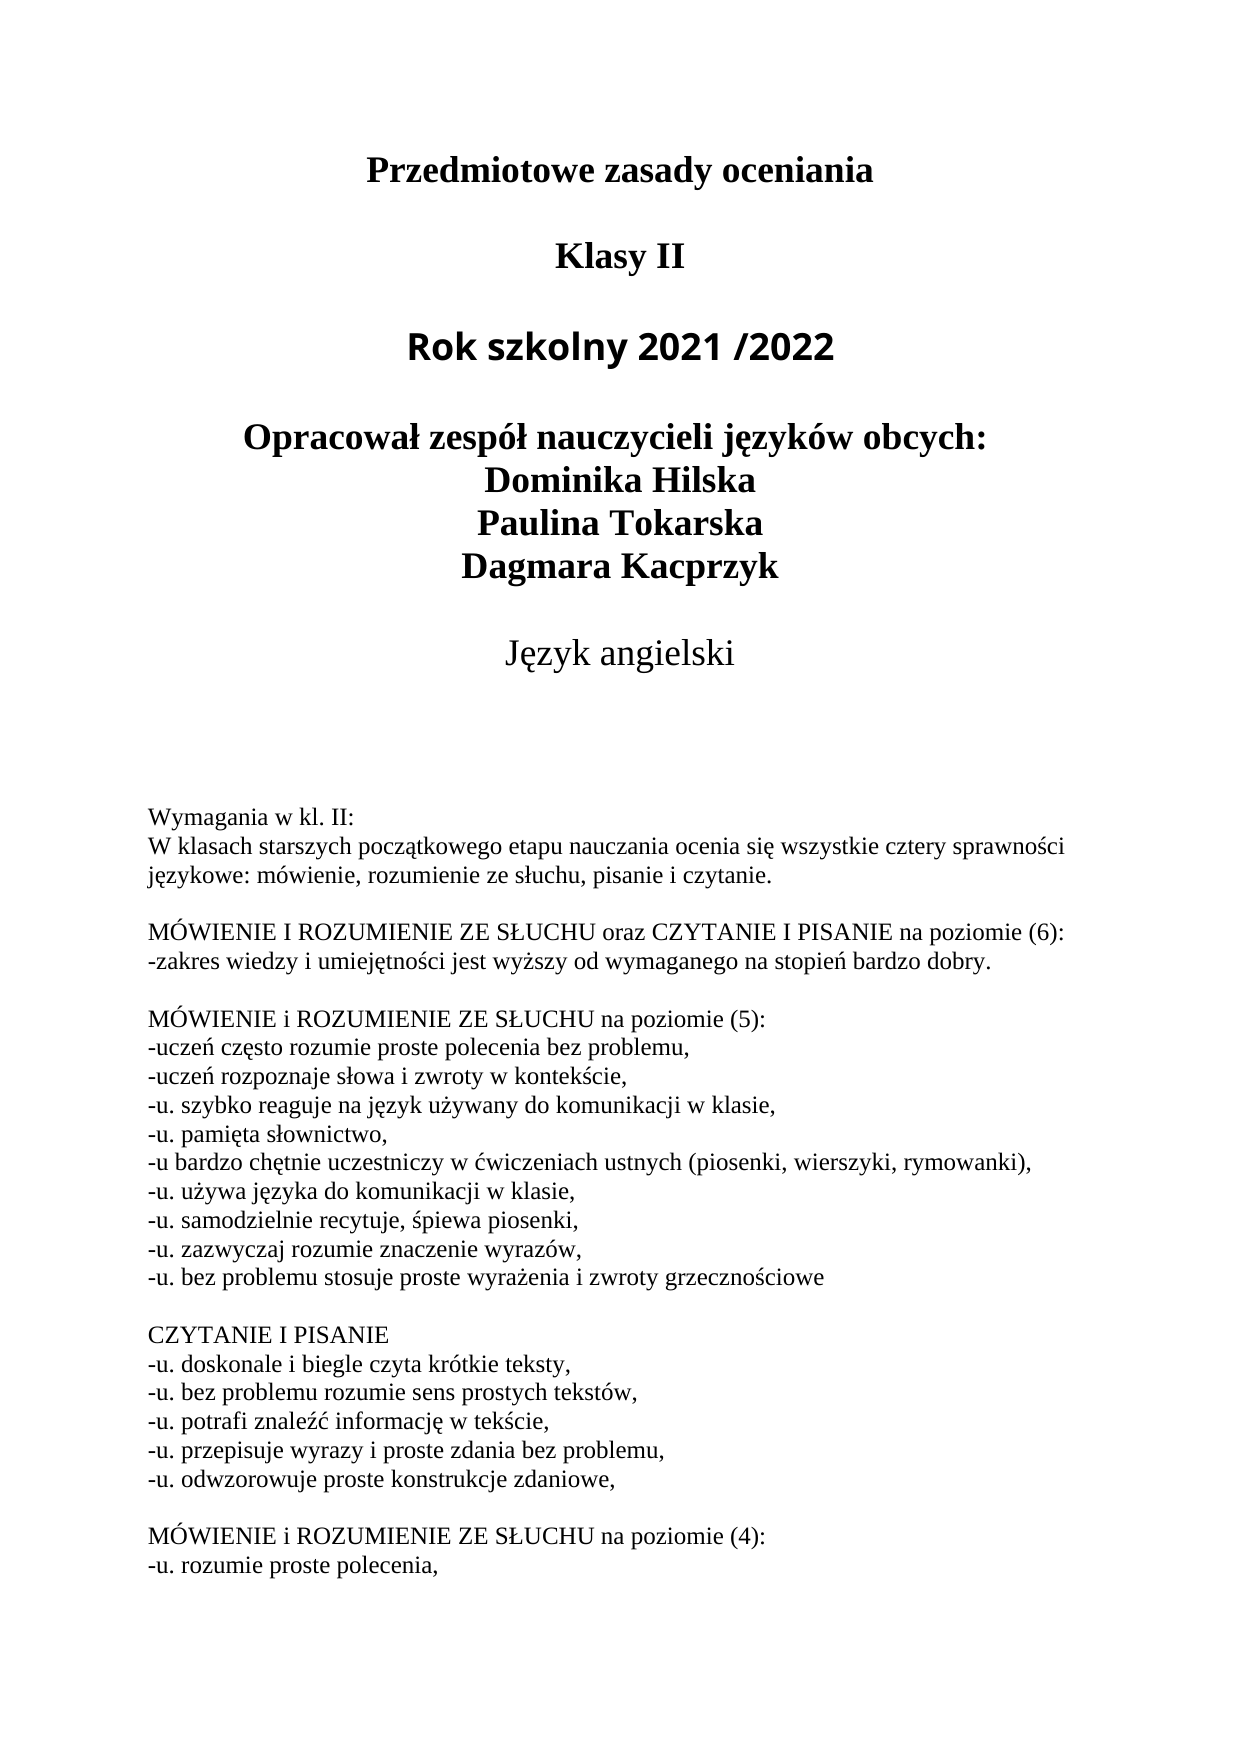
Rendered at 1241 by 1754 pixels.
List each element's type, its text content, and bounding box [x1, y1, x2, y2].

text Klasy II [148, 234, 1093, 277]
text Język angielski [148, 630, 1093, 673]
text Rok szkolny 2021 /2022 [148, 320, 1093, 371]
text Dominika Hilska [148, 457, 1093, 501]
text MÓWIENIE i ROZUMIENIE ZE SŁUCHU na poziomie (5): -uczeń często rozumie proste polecenia bez problemu, -uczeń rozpoznaje słowa i zwroty w kontekście, -u. szybko reaguje na język używany do komunikacji w klasie, -u. pamięta słownictwo, -u bardzo chętnie uczestniczy w ćwiczeniach ustnych (piosenki, wierszyki, rymowanki), -u. używa języka do komunikacji w klasie, -u. samodzielnie recytuje, śpiewa piosenki, -u. zazwyczaj rozumie znaczenie wyrazów, -u. bez problemu stosuje proste wyrażenia i zwroty grzecznościowe CZYTANIE I PISANIE -u. doskonale i biegle czyta krótkie teksty, -u. bez problemu rozumie sens prostych tekstów, -u. potrafi znaleźć informację w tekście, -u. przepisuje wyrazy i proste zdania bez problemu, -u. odwzorowuje proste konstrukcje zdaniowe, MÓWIENIE i ROZUMIENIE ZE SŁUCHU na poziomie (4): -u. rozumie proste polecenia, [148, 975, 1093, 1579]
text Dagmara Kacprzyk [148, 544, 1093, 587]
text Opracował zespół nauczycieli języków obcych: [148, 414, 1093, 457]
text Paulina Tokarska [148, 501, 1093, 544]
text Przedmiotowe zasady oceniania [148, 148, 1093, 191]
text Wymagania w kl. II: W klasach starszych początkowego etapu nauczania ocenia się wszystkie cztery sprawności językowe: mówienie, rozumienie ze słuchu, pisanie i czytanie. MÓWIENIE I ROZUMIENIE ZE SŁUCHU oraz CZYTANIE I PISANIE na poziomie (6): -zakres wiedzy i umiejętności jest wyższy od wymaganego na stopień bardzo dobry. [148, 802, 1093, 975]
